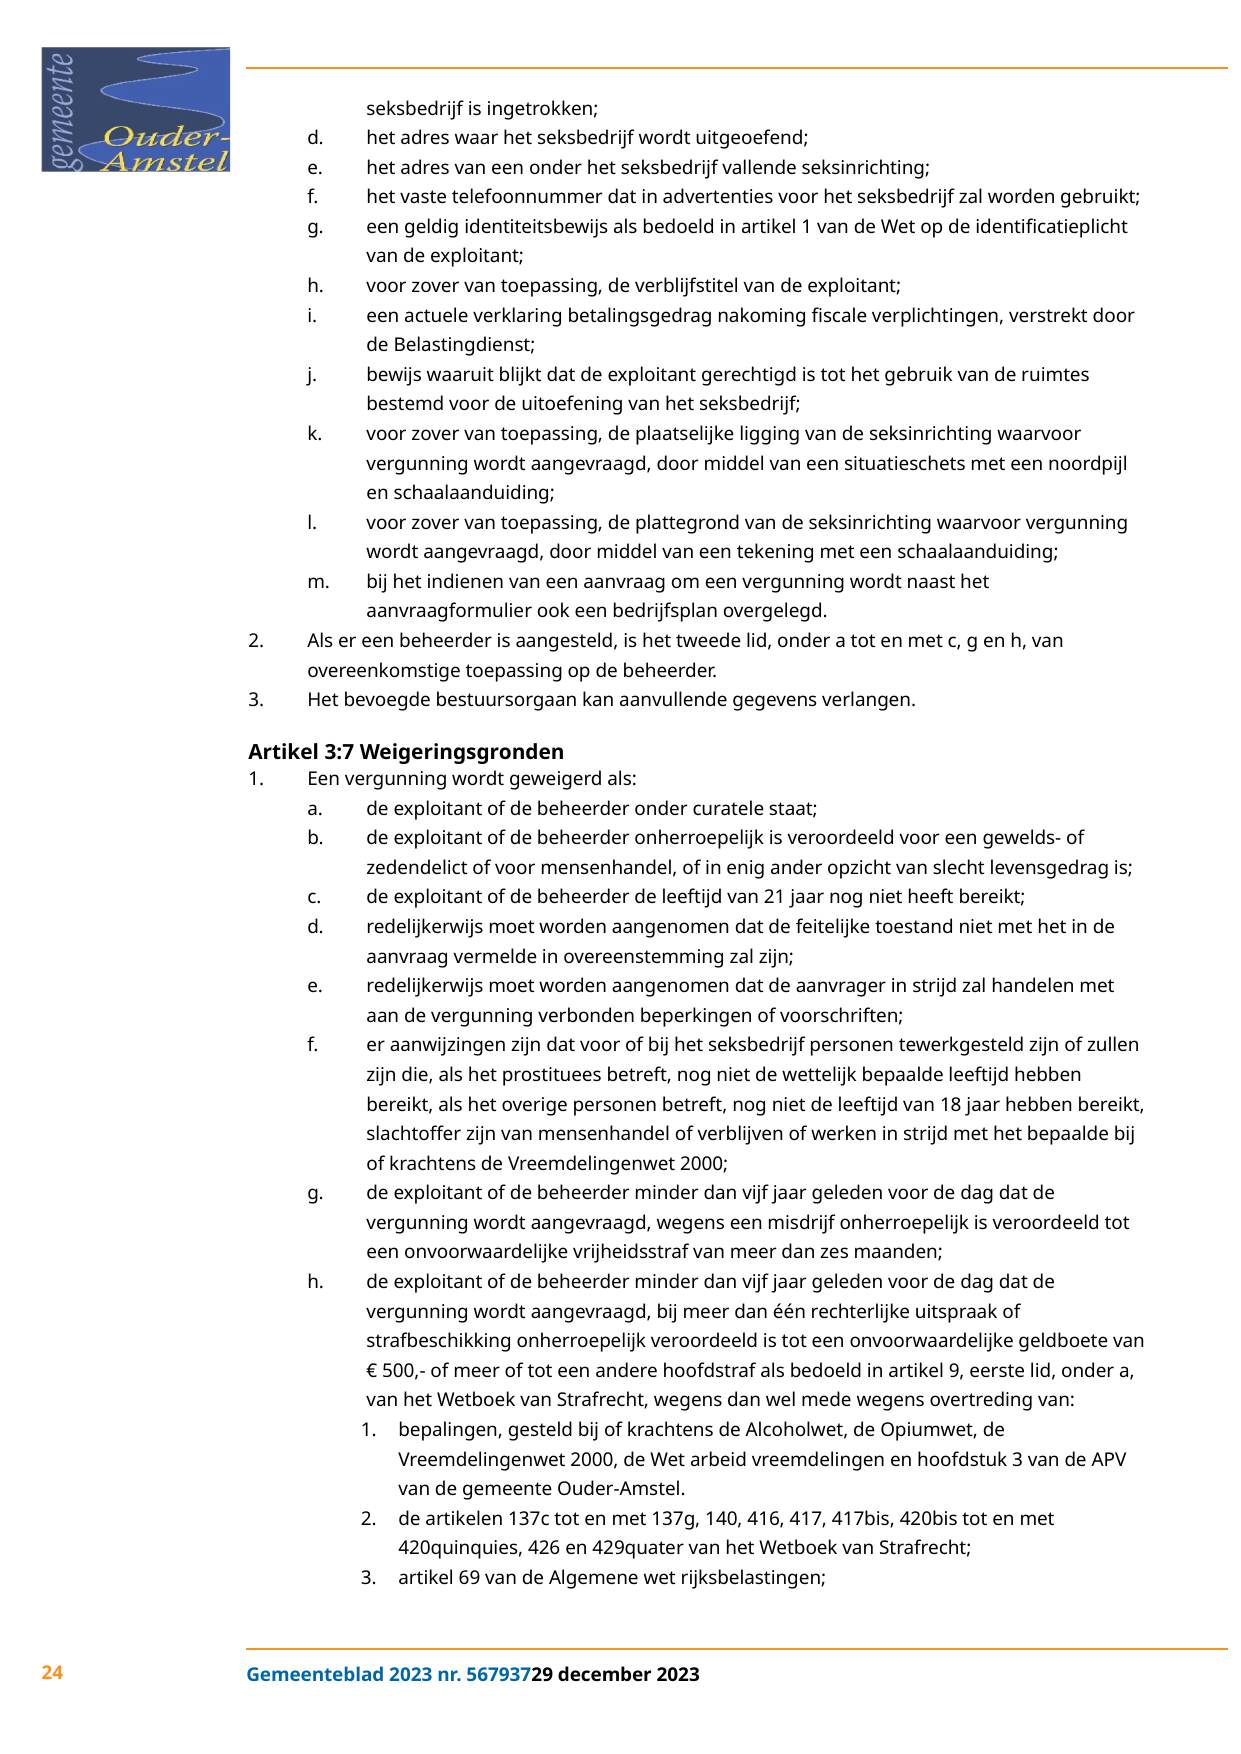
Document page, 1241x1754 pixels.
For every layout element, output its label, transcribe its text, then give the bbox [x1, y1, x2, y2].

list voor zover van toepassing, de plattegrond van de seksinrichting waarvoor vergunning wordt aangevraagd, door middel van een tekening met een schaalaanduiding; [307, 509, 1152, 564]
list voor zover van toepassing, de verblijfstitel van de exploitant; [307, 272, 1152, 298]
list de exploitant of de beheerder onder curatele staat; [307, 795, 1152, 821]
text Artikel 3:7 Weigeringsgronden [248, 737, 1152, 765]
list het vaste telefoonnummer dat in advertenties voor het seksbedrijf zal worden gebruikt; [307, 183, 1152, 209]
list het adres waar het seksbedrijf wordt uitgeoefend; [307, 124, 1152, 150]
list voor zover van toepassing, de plaatselijke ligging van de seksinrichting waarvoor vergunning wordt aangevraagd, door middel van een situatieschets met een noordpijl en schaalaanduiding; [307, 420, 1152, 505]
list de exploitant of de beheerder de leeftijd van 21 jaar nog niet heeft bereikt; [307, 884, 1152, 909]
picture [41, 47, 231, 172]
list een actuele verklaring betalingsgedrag nakoming fiscale verplichtingen, verstrekt door de Belastingdienst; [307, 302, 1152, 357]
list het adres van een onder het seksbedrijf vallende seksinrichting; [307, 154, 1152, 180]
list artikel 69 van de Algemene wet rijksbelastingen; [361, 1564, 1152, 1590]
list bewijs waaruit blijkt dat de exploitant gerechtigd is tot het gebruik van de ruimtes bestemd voor de uitoefening van het seksbedrijf; [307, 361, 1152, 416]
list een geldig identiteitsbewijs als bedoeld in artikel 1 van de Wet op de identificatieplicht van de exploitant; [307, 213, 1152, 268]
list de exploitant of de beheerder minder dan vijf jaar geleden voor de dag dat de vergunning wordt aangevraagd, wegens een misdrijf onherroepelijk is veroordeeld tot een onvoorwaardelijke vrijheidsstraf van meer dan zes maanden; [307, 1179, 1152, 1264]
list er aanwijzingen zijn dat voor of bij het seksbedrijf personen tewerkgesteld zijn of zullen zijn die, als het prostituees betreft, nog niet de wettelijk bepaalde leeftijd hebben bereikt, als het overige personen betreft, nog niet de leeftijd van 18 jaar hebben bereikt, slachtoffer zijn van mensenhandel of verblijven of werken in strijd met het bepaalde bij of krachtens de Vreemdelingenwet 2000; [307, 1032, 1152, 1176]
list de exploitant of de beheerder minder dan vijf jaar geleden voor de dag dat de vergunning wordt aangevraagd, bij meer dan één rechterlijke uitspraak of strafbeschikking onherroepelijk veroordeeld is tot een onvoorwaardelijke geldboete van € 500,- of meer of tot een andere hoofdstraf als bedoeld in artikel 9, eerste lid, onder a, van het Wetboek van Strafrecht, wegens dan wel mede wegens overtreding van: [307, 1268, 1152, 1412]
list seksbedrijf is ingetrokken; [307, 95, 1152, 121]
list redelijkerwijs moet worden aangenomen dat de feitelijke toestand niet met het in de aanvraag vermelde in overeenstemming zal zijn; [307, 913, 1152, 968]
list de exploitant of de beheerder onherroepelijk is veroordeeld voor een gewelds- of zedendelict of voor mensenhandel, of in enig ander opzicht van slecht levensgedrag is; [307, 824, 1152, 880]
list Een vergunning wordt geweigerd als: [248, 765, 1152, 791]
list redelijkerwijs moet worden aangenomen dat de aanvrager in strijd zal handelen met aan de vergunning verbonden beperkingen of voorschriften; [307, 972, 1152, 1028]
list Als er een beheerder is aangesteld, is het tweede lid, onder a tot en met c, g en h, van overeenkomstige toepassing op de beheerder. [248, 627, 1152, 683]
list de artikelen 137c tot en met 137g, 140, 416, 417, 417bis, 420bis tot en met 420quinquies, 426 en 429quater van het Wetboek van Strafrecht; [361, 1505, 1152, 1560]
list Het bevoegde bestuursorgaan kan aanvullende gegevens verlangen. [248, 686, 1152, 712]
list bepalingen, gesteld bij of krachtens de Alcoholwet, de Opiumwet, de Vreemdelingenwet 2000, de Wet arbeid vreemdelingen en hoofdstuk 3 van de APV van de gemeente Ouder-Amstel. [361, 1416, 1152, 1501]
list bij het indienen van een aanvraag om een vergunning wordt naast het aanvraagformulier ook een bedrijfsplan overgelegd. [307, 568, 1152, 623]
